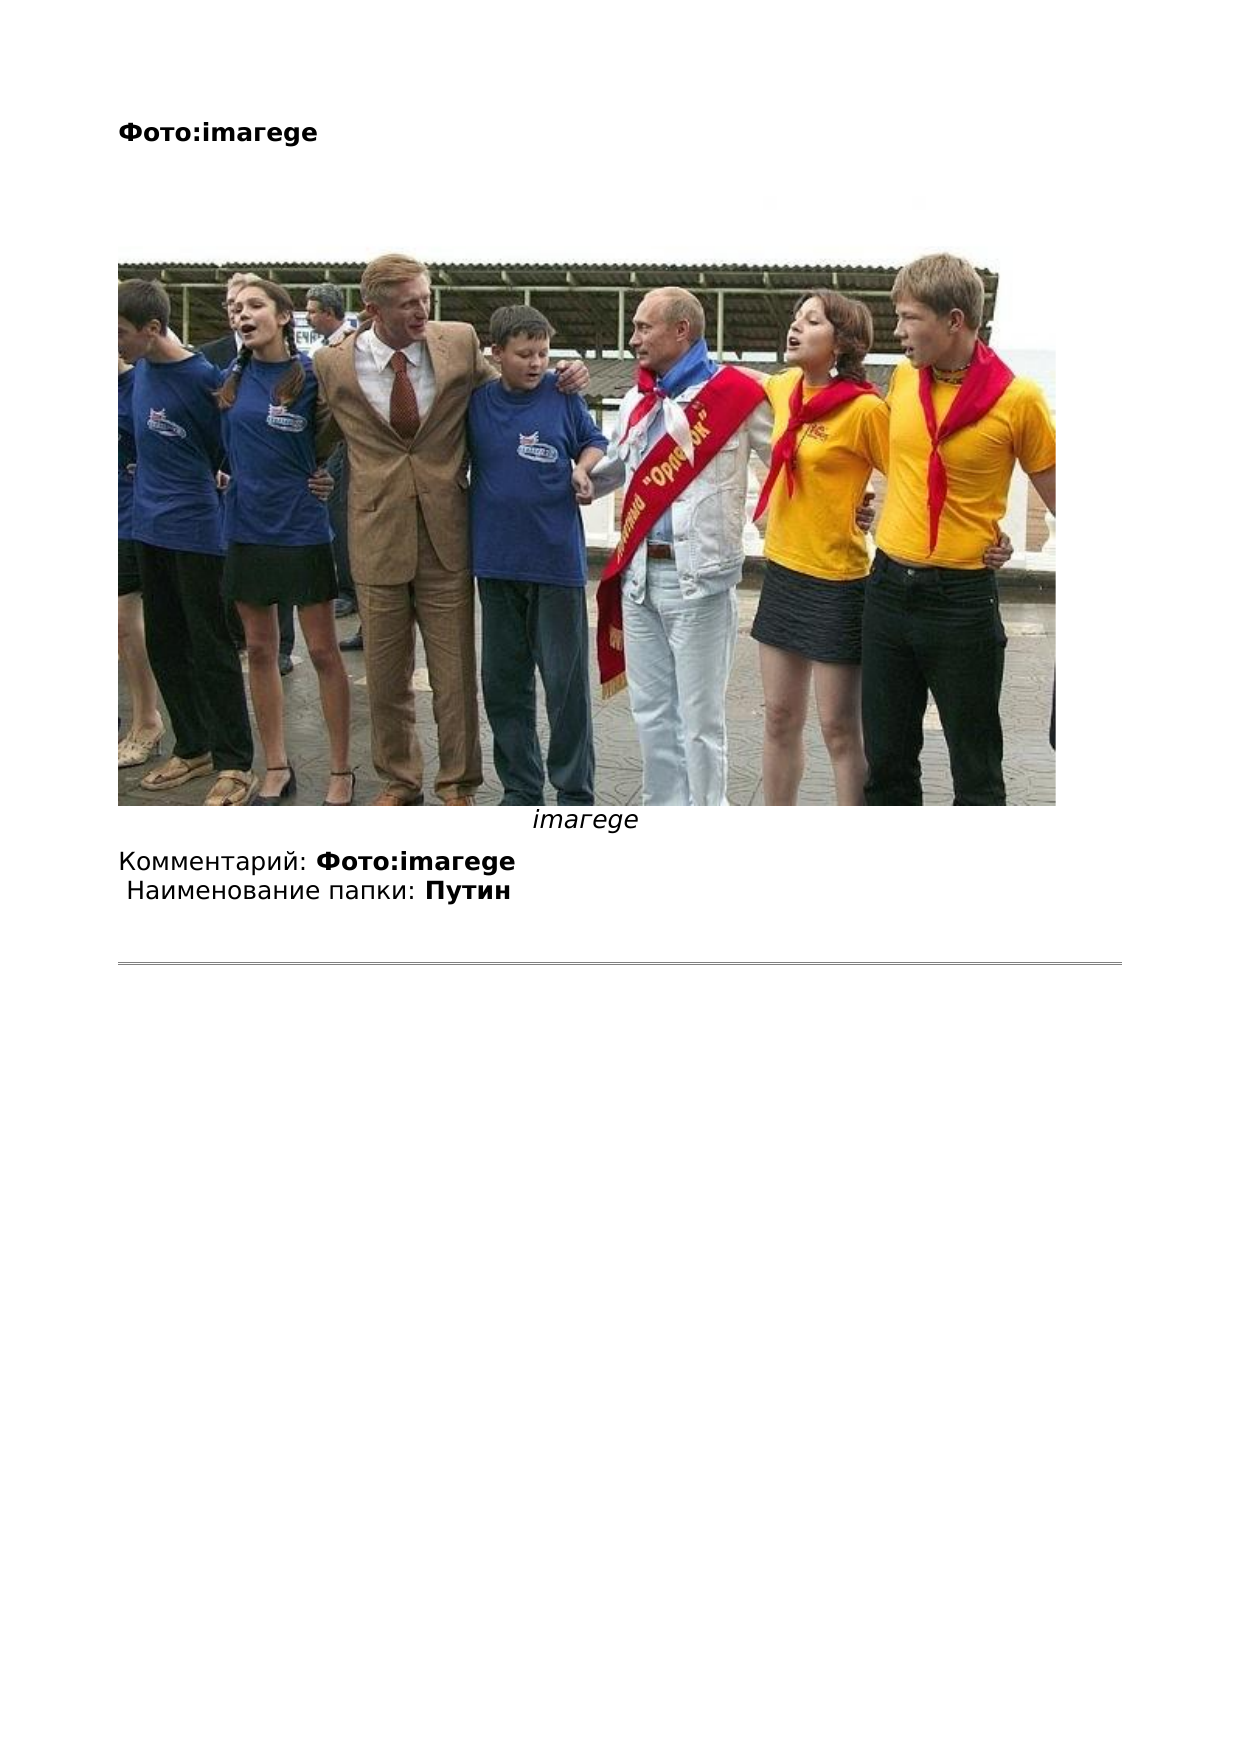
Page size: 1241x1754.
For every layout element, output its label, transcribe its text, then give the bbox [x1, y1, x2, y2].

text Комментарий: Фото:imaгеge Наименование папки: Путин [118, 847, 1122, 935]
subtitle Фото:imaгеge [118, 118, 1122, 147]
picture [118, 172, 1056, 806]
text imaгеge [118, 806, 1056, 835]
